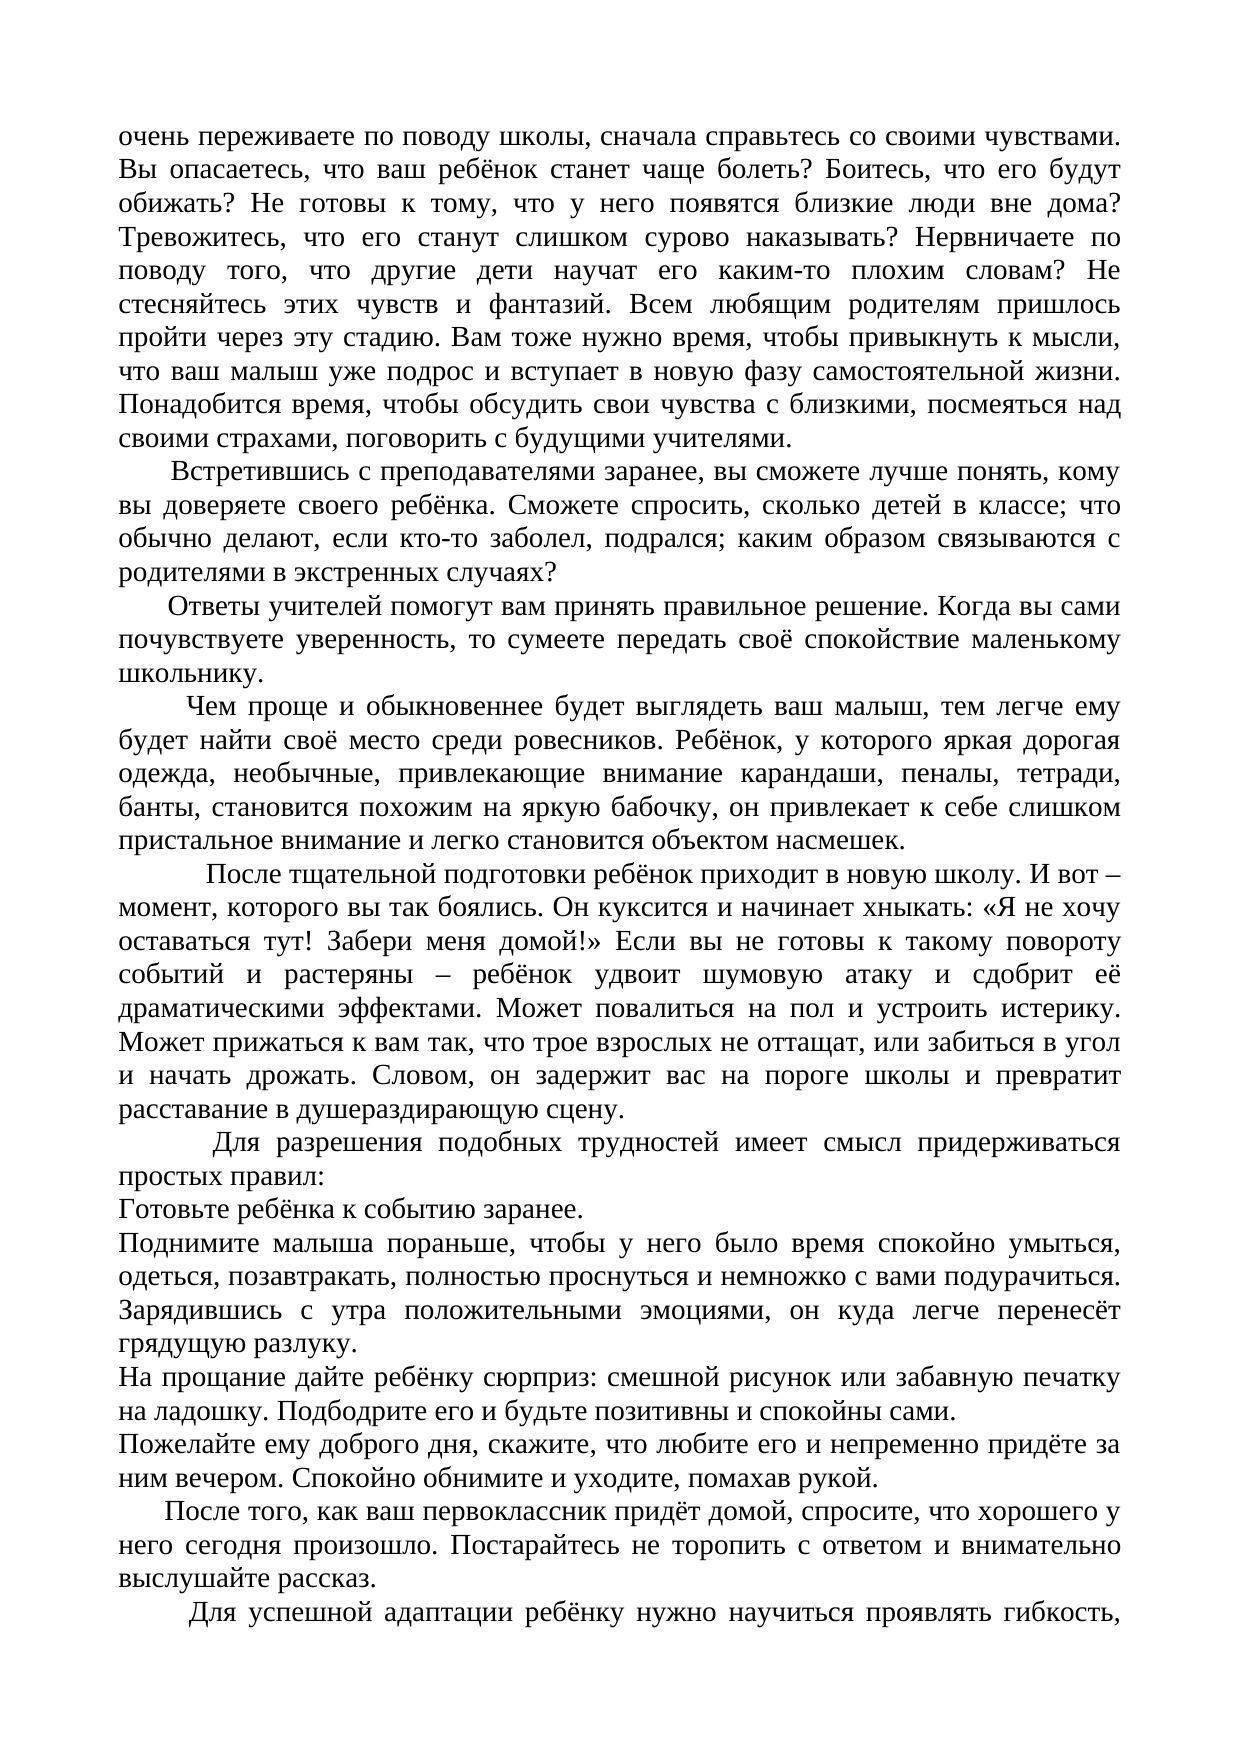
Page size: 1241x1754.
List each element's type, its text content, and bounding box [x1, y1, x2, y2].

text Поднимите малыша пораньше, чтобы у него было время спокойно умыться, одеться, позавтракать, полностью проснуться и немножко с вами подурачиться. Зарядившись с утра положительными эмоциями, он куда легче перенесёт грядущую разлуку. [118, 1225, 1122, 1359]
text После тщательной подготовки ребёнок приходит в новую школу. И вот – момент, которого вы так боялись. Он куксится и начинает хныкать: «Я не хочу оставаться тут! Забери меня домой!» Если вы не готовы к такому повороту событий и растеряны – ребёнок удвоит шумовую атаку и сдобрит её драматическими эффектами. Может повалиться на пол и устроить истерику. Может прижаться к вам так, что трое взрослых не оттащат, или забиться в угол и начать дрожать. Словом, он задержит вас на пороге школы и превратит расставание в душераздирающую сцену. [118, 856, 1122, 1124]
text Чем проще и обыкновеннее будет выглядеть ваш малыш, тем легче ему будет найти своё место среди ровесников. Ребёнок, у которого яркая дорогая одежда, необычные, привлекающие внимание карандаши, пеналы, тетради, банты, становится похожим на яркую бабочку, он привлекает к себе слишком пристальное внимание и легко становится объектом насмешек. [118, 688, 1122, 856]
text очень переживаете по поводу школы, сначала справьтесь со своими чувствами. Вы опасаетесь, что ваш ребёнок станет чаще болеть? Боитесь, что его будут обижать? Не готовы к тому, что у него появятся близкие люди вне дома? Тревожитесь, что его станут слишком сурово наказывать? Нервничаете по поводу того, что другие дети научат его каким-то плохим словам? Не стесняйтесь этих чувств и фантазий. Всем любящим родителям пришлось пройти через эту стадию. Вам тоже нужно время, чтобы привыкнуть к мысли, что ваш малыш уже подрос и вступает в новую фазу самостоятельной жизни. Понадобится время, чтобы обсудить свои чувства с близкими, посмеяться над своими страхами, поговорить с будущими учителями. [118, 118, 1122, 453]
text Для успешной адаптации ребёнку нужно научиться проявлять гибкость, [118, 1594, 1122, 1627]
text Встретившись с преподавателями заранее, вы сможете лучше понять, кому вы доверяете своего ребёнка. Сможете спросить, сколько детей в классе; что обычно делают, если кто-то заболел, подрался; каким образом связываются с родителями в экстренных случаях? [118, 453, 1122, 588]
text После того, как ваш первоклассник придёт домой, спросите, что хорошего у него сегодня произошло. Постарайтесь не торопить с ответом и внимательно выслушайте рассказ. [118, 1493, 1122, 1594]
text На прощание дайте ребёнку сюрприз: смешной рисунок или забавную печатку на ладошку. Подбодрите его и будьте позитивны и спокойны сами. [118, 1359, 1122, 1426]
text Для разрешения подобных трудностей имеет смысл придерживаться простых правил: [118, 1124, 1122, 1191]
text Ответы учителей помогут вам принять правильное решение. Когда вы сами почувствуете уверенность, то сумеете передать своё спокойствие маленькому школьнику. [118, 588, 1122, 688]
text Пожелайте ему доброго дня, скажите, что любите его и непременно придёте за ним вечером. Спокойно обнимите и уходите, помахав рукой. [118, 1426, 1122, 1493]
text Готовьте ребёнка к событию заранее. [118, 1191, 1122, 1225]
